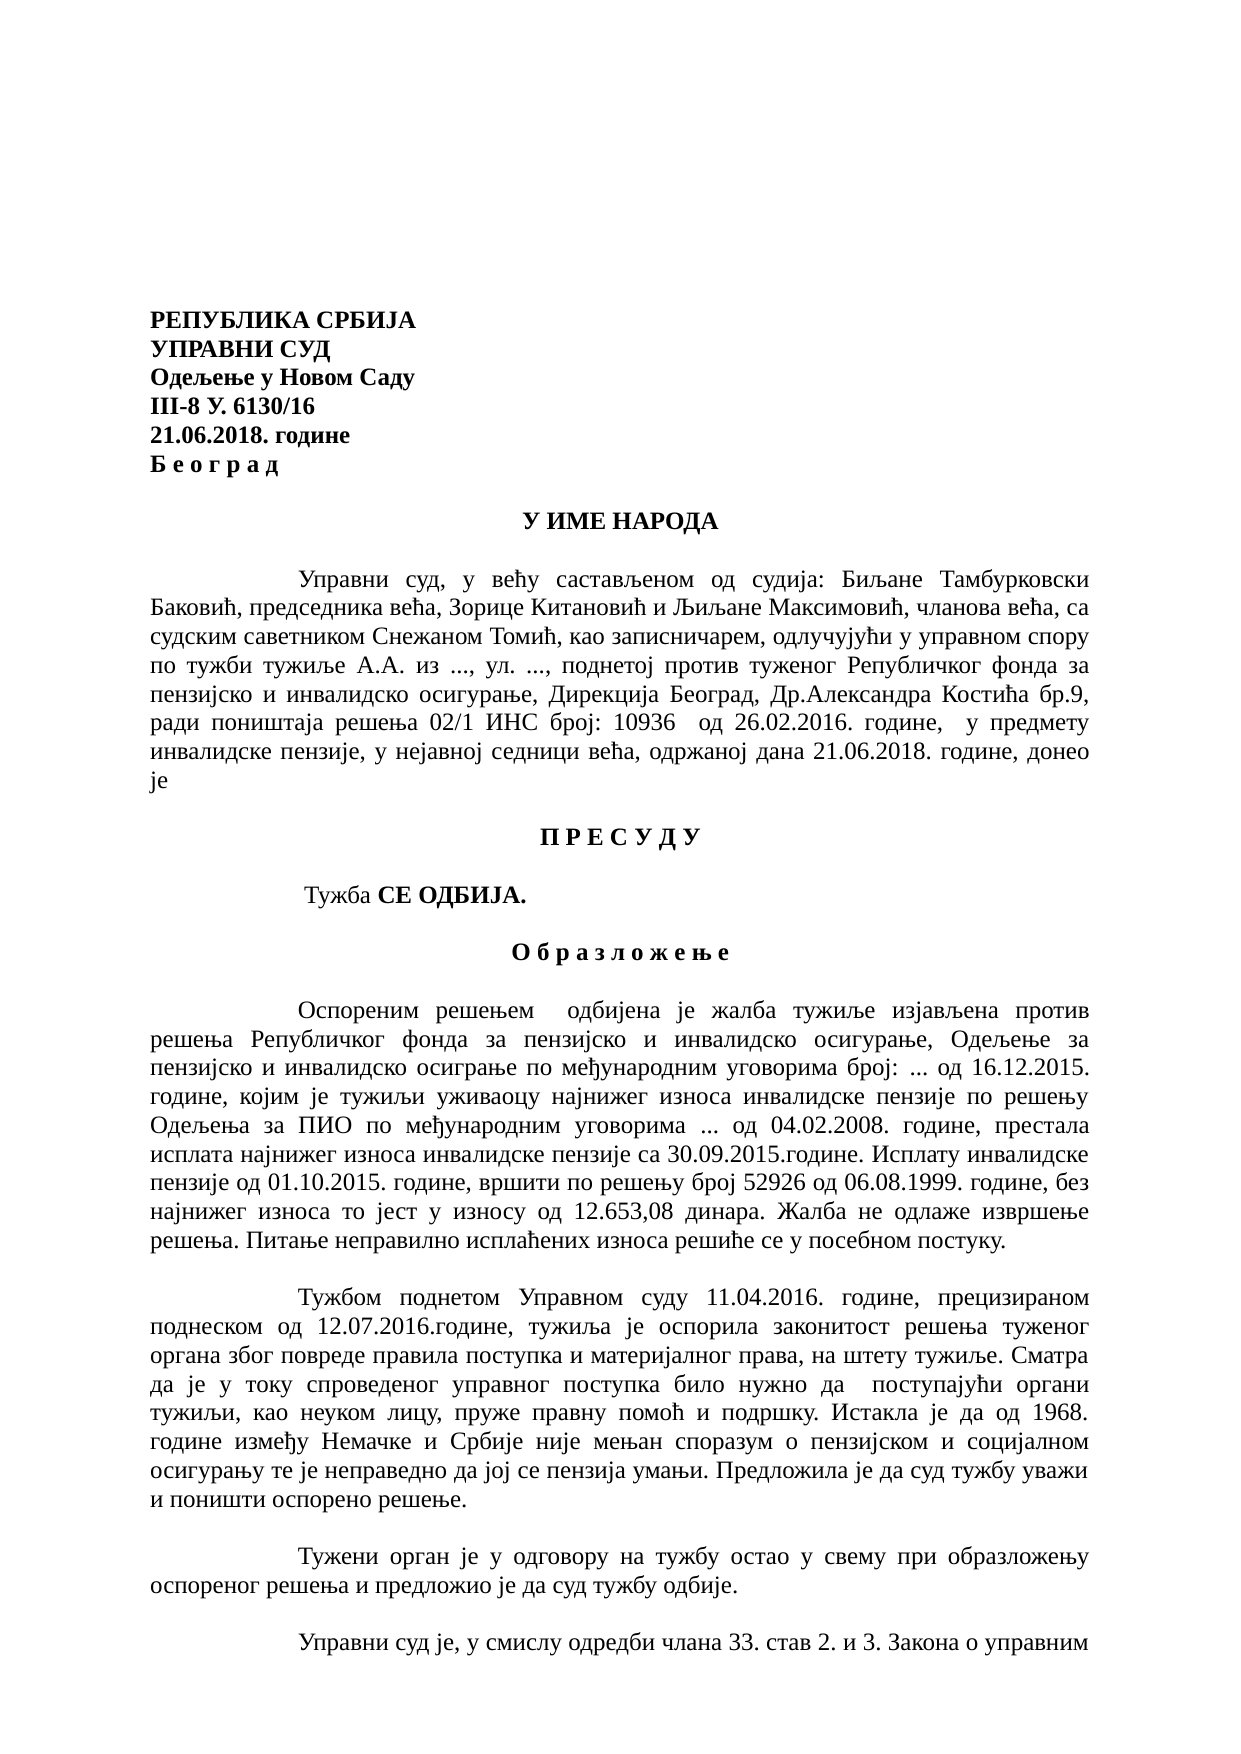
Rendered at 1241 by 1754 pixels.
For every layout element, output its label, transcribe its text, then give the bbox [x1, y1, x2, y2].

text РЕПУБЛИКА СРБИЈА [150, 305, 1090, 334]
text УПРАВНИ СУД [150, 334, 1090, 362]
text Тужба СЕ ОДБИЈА. [150, 880, 1090, 909]
text У ИМЕ НАРОДА [150, 506, 1090, 535]
text О б р а з л о ж е њ е [150, 937, 1090, 966]
text Оспореним решењем одбијена је жалба тужиље изјављена против решења Републичког фонда за пензијско и инвалидско осигурање, Одељење за пензијско и инвалидско осиграње по међународним уговорима број: ... од 16.12.2015. године, којим је тужиљи уживаоцу најнижег износа инвалидске пензије по решењу Одељења за ПИО по међународним уговорима ... од 04.02.2008. године, престала исплата најнижег износа инвалидске пензије са 30.09.2015.године. Исплату инвалидске пензије од 01.10.2015. године, вршити по решењу број 52926 од 06.08.1999. године, без најнижег износа то јест у износу од 12.653,08 динара. Жалба не одлаже извршење решења. Питање неправилно исплаћених износа решиће се у посебном постуку. [150, 995, 1090, 1254]
text Управни суд, у већу састављеном од судија: Биљане Тамбурковски Баковић, председника већа, Зорице Китановић и Љиљане Максимовић, чланова већа, са судским саветником Снежаном Томић, као записничарем, одлучујући у управном спору по тужби тужиље А.А. из ..., ул. ..., поднетој против туженог Републичког фонда за пензијско и инвалидско осигурање, Дирекција Београд, Др.Александра Костића бр.9, ради поништаја решења 02/1 ИНС број: 10936 од 26.02.2016. године, у предмету инвалидске пензије, у нејавној седници већа, одржаној дана 21.06.2018. године, донео је [150, 564, 1090, 794]
text Тужени орган је у одговору на тужбу остао у свему при образложењу оспореног решења и предложио је да суд тужбу одбије. [150, 1541, 1090, 1599]
text Одељење у Новом Саду [150, 362, 1090, 391]
text III-8 У. 6130/16 [150, 391, 1090, 420]
text Б е о г р а д [150, 449, 1090, 477]
text П Р Е С У Д У [150, 822, 1090, 851]
text Тужбом поднетом Управном суду 11.04.2016. године, прецизираном поднеском од 12.07.2016.године, тужиља је оспорила законитост решења туженог органа због повреде правила поступка и материјалног права, на штету тужиље. Сматра да је у току спроведеног управног поступка било нужно да поступајући органи тужиљи, као неуком лицу, пруже правну помоћ и подршку. Истакла је да од 1968. године између Немачке и Србије није мењан споразум о пензијском и социјалном осигурању те је неправедно да јој се пензија умањи. Предложила је да суд тужбу уважи и поништи оспорено решење. [150, 1282, 1090, 1512]
text Управни суд је, у смислу одредби члана 33. став 2. и 3. Закона о управним [150, 1627, 1090, 1656]
text 21.06.2018. године [150, 420, 1090, 449]
